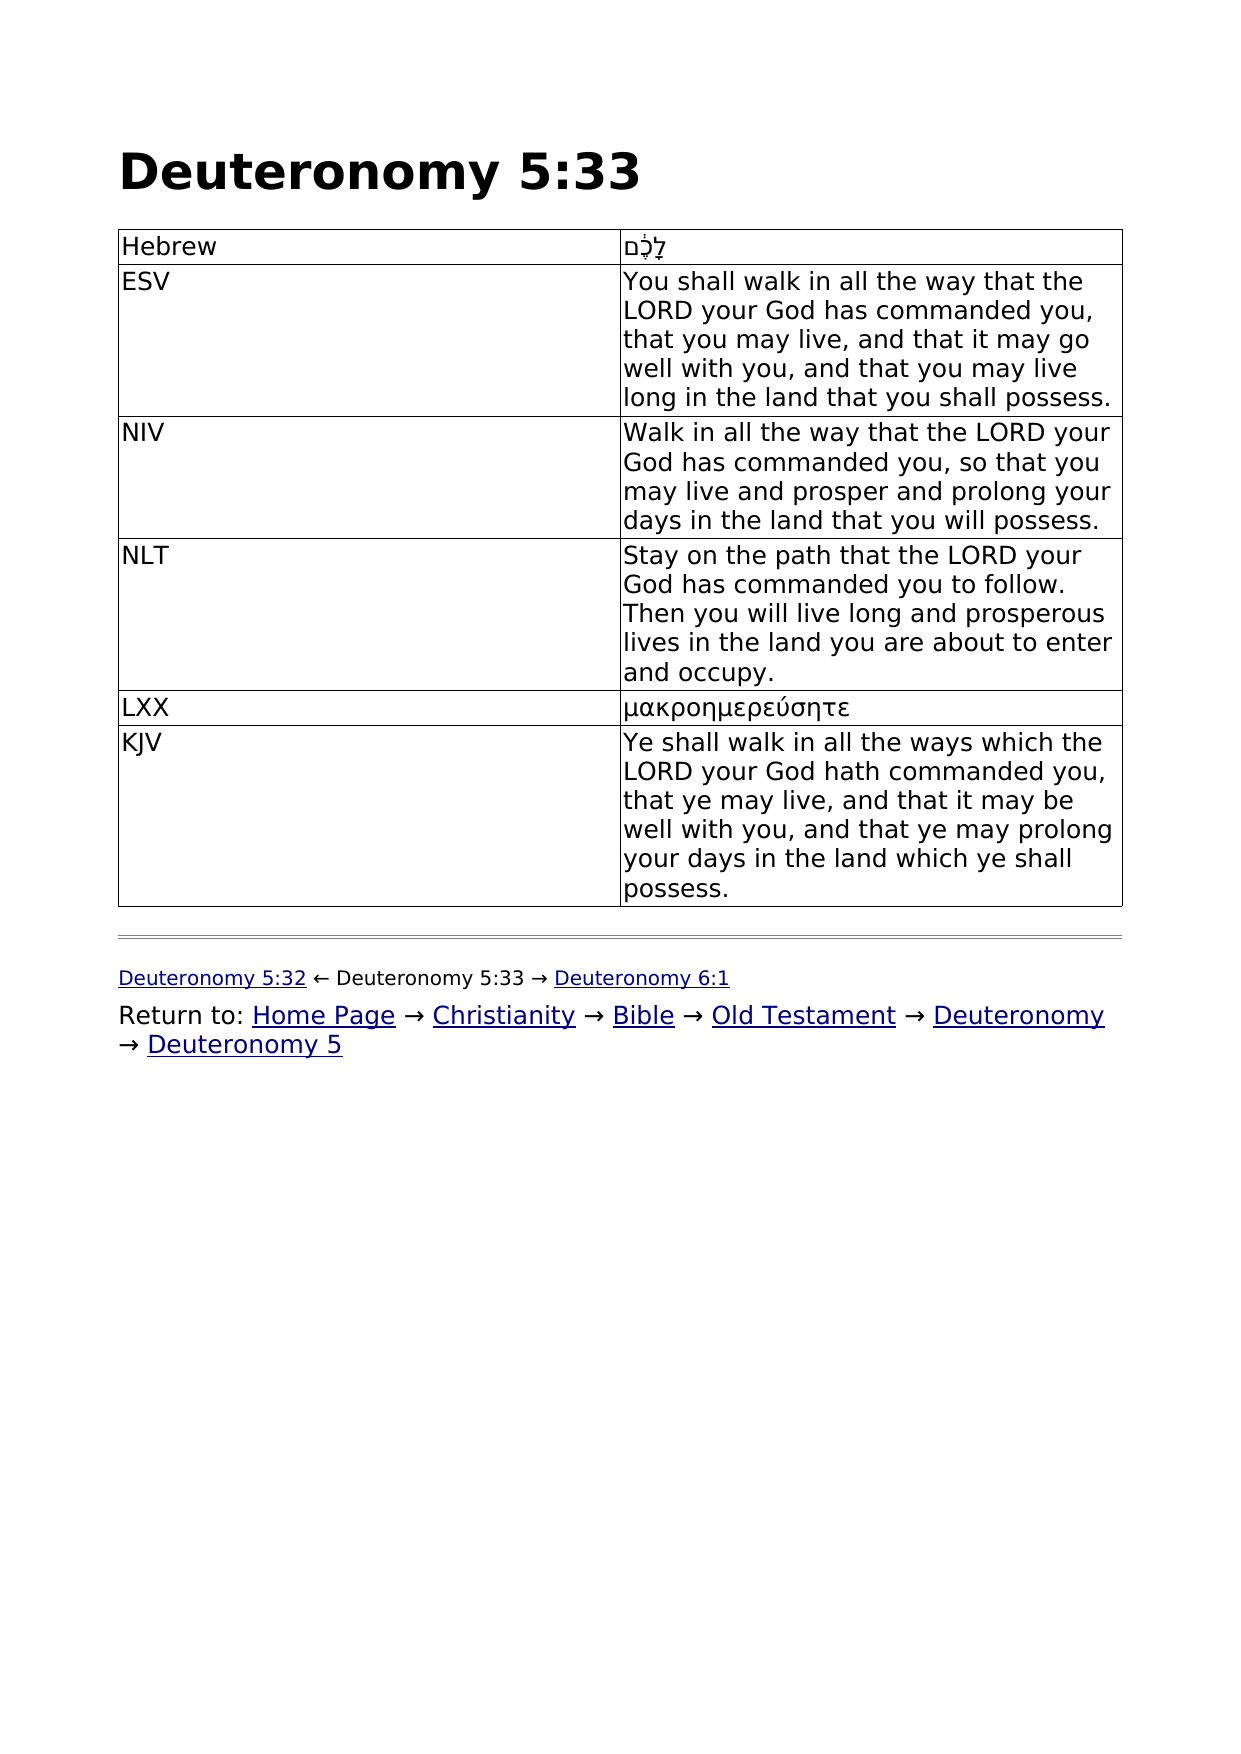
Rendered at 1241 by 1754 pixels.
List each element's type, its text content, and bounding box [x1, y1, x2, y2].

table_cell KJV [119, 726, 620, 906]
table_header לָכֶ֔ם [621, 230, 1122, 264]
table_cell Stay on the path that the LORD your God has commanded you to follow. Then you will live long and prosperous lives in the land you are about to enter and occupy. [621, 539, 1122, 690]
table_cell Ye shall walk in all the ways which the LORD your God hath commanded you, that ye may live, and that it may be well with you, and that ye may prolong your days in the land which ye shall possess. [621, 726, 1122, 906]
table_cell μακροημερεύσητε [621, 691, 1122, 725]
subtitle Deuteronomy 5:33 [118, 143, 1122, 201]
text Deuteronomy 5:32 ← Deuteronomy 5:33 → Deuteronomy 6:1 [118, 967, 1122, 1001]
table_header Hebrew [119, 230, 620, 264]
table_cell LXX [119, 691, 620, 725]
text Return to: Home Page → Christianity → Bible → Old Testament → Deuteronomy → Deuteronomy 5 [118, 1001, 1122, 1059]
table_cell ESV [119, 265, 620, 416]
table_cell NIV [119, 417, 620, 538]
table_cell You shall walk in all the way that the LORD your God has commanded you, that you may live, and that it may go well with you, and that you may live long in the land that you shall possess. [621, 265, 1122, 416]
table_cell Walk in all the way that the LORD your God has commanded you, so that you may live and prosper and prolong your days in the land that you will possess. [621, 417, 1122, 538]
table_cell NLT [119, 539, 620, 690]
